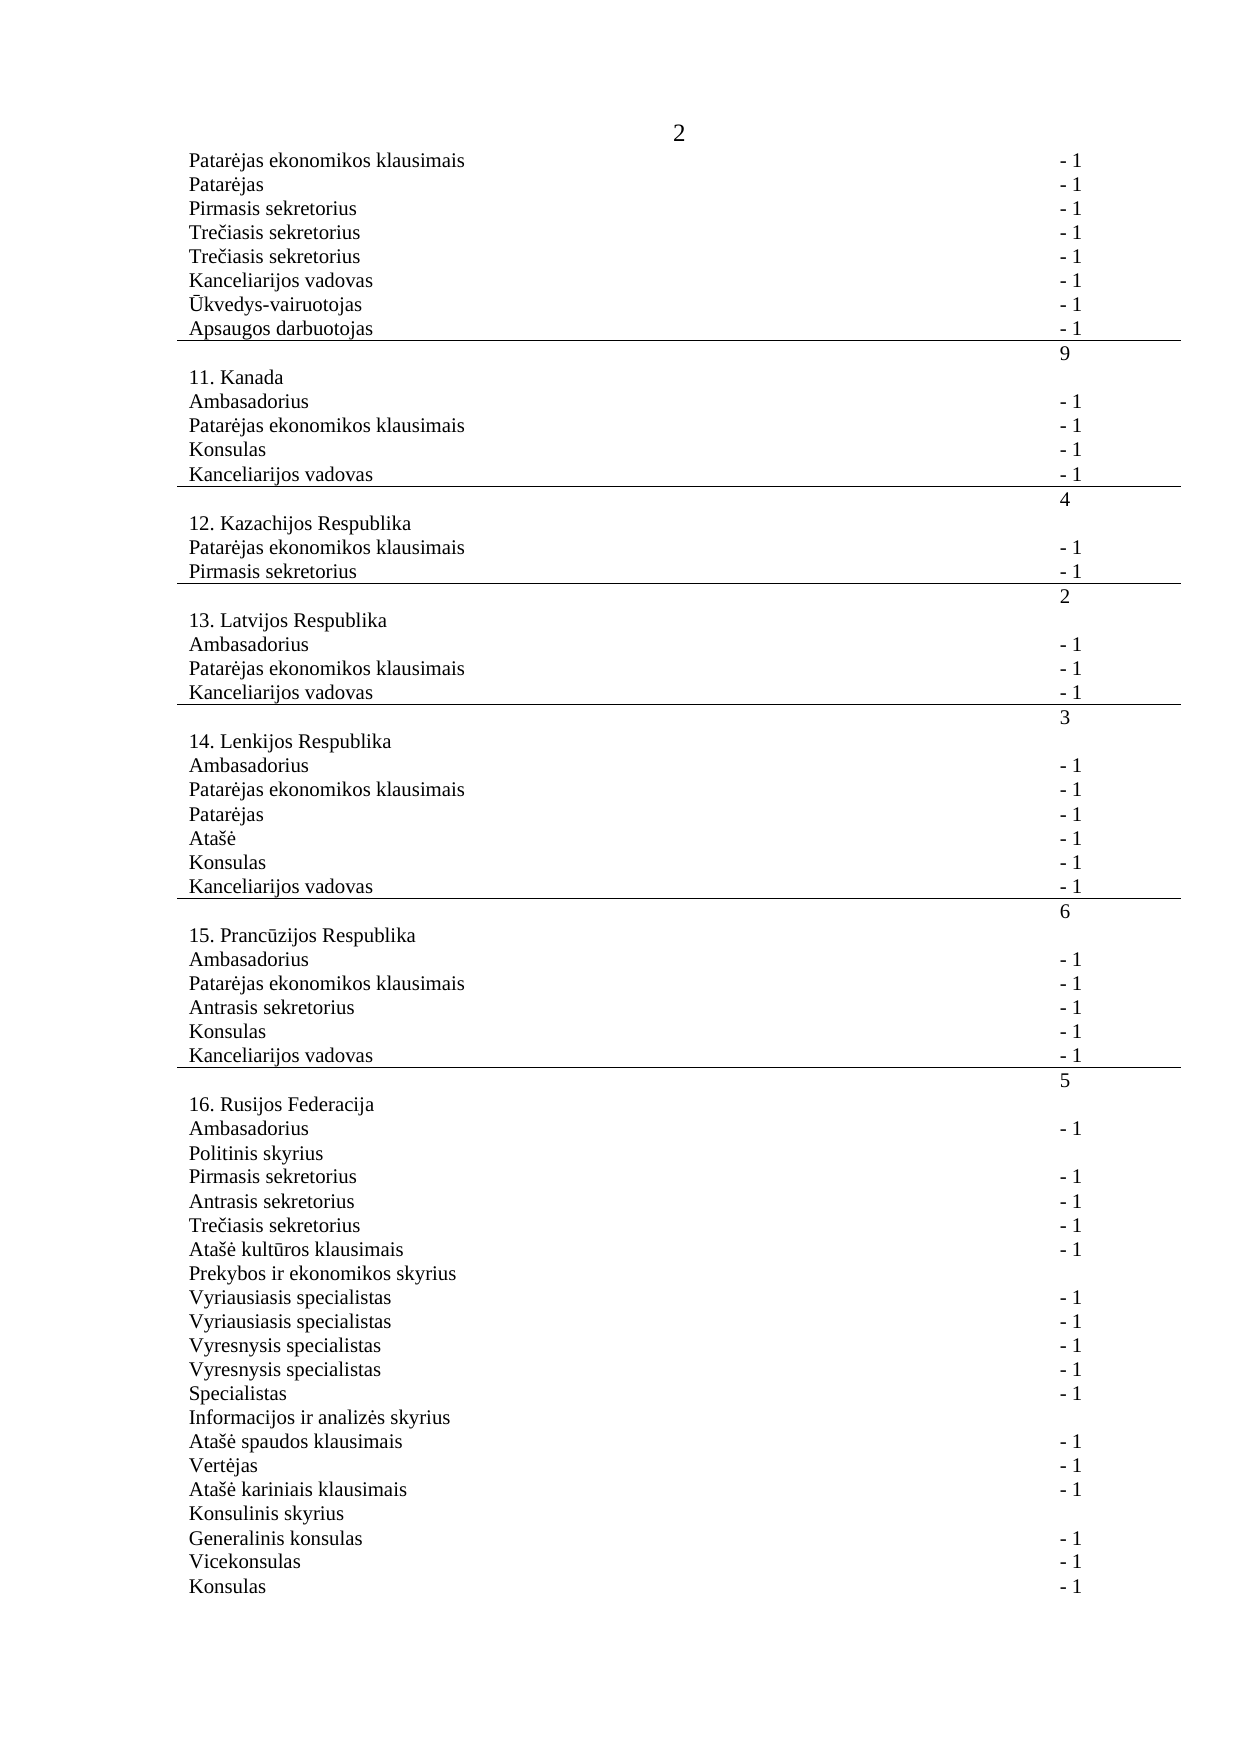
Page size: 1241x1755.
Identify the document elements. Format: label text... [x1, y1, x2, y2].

table_cell - 1 [1048, 874, 1181, 898]
table_cell 16. Rusijos Federacija [177, 1092, 1048, 1116]
table_cell [177, 584, 1048, 608]
table_cell Ambasadorius [177, 947, 1048, 971]
table_cell Kanceliarijos vadovas [177, 874, 1048, 898]
table_cell - 1 [1048, 1285, 1181, 1309]
table_cell [1048, 1092, 1181, 1116]
table_cell Vyresnysis specialistas [177, 1357, 1048, 1381]
table_cell - 1 [1048, 1116, 1181, 1140]
table_cell Vyriausiasis specialistas [177, 1309, 1048, 1333]
table_cell Informacijos ir analizės skyrius [177, 1405, 1048, 1429]
table_cell - 1 [1048, 850, 1181, 874]
table_cell Patarėjas ekonomikos klausimais [177, 778, 1048, 801]
table_cell - 1 [1048, 244, 1181, 268]
table_cell [1048, 1140, 1181, 1164]
table_cell Pirmasis sekretorius [177, 559, 1048, 583]
table_cell - 1 [1048, 292, 1181, 316]
table_cell [1048, 1405, 1181, 1429]
table_cell - 1 [1048, 1333, 1181, 1357]
table_cell 14. Lenkijos Respublika [177, 729, 1048, 753]
table_cell Konsulas [177, 438, 1048, 461]
table_cell [1048, 365, 1181, 389]
table_cell [1048, 923, 1181, 947]
table_cell [177, 705, 1048, 729]
table_cell Atašė kariniais klausimais [177, 1477, 1048, 1501]
table_cell Vyriausiasis specialistas [177, 1285, 1048, 1309]
table_cell 3 [1048, 705, 1181, 729]
table_cell Atašė kultūros klausimais [177, 1237, 1048, 1261]
table_cell Pirmasis sekretorius [177, 1165, 1048, 1188]
table_cell Ambasadorius [177, 1116, 1048, 1140]
table_cell - 1 [1048, 148, 1181, 172]
table_cell 13. Latvijos Respublika [177, 608, 1048, 632]
table_cell - 1 [1048, 1043, 1181, 1067]
table_cell [1048, 1501, 1181, 1525]
table_cell Konsulas [177, 1019, 1048, 1043]
table_cell Konsulinis skyrius [177, 1501, 1048, 1525]
table_cell - 1 [1048, 778, 1181, 801]
table_cell [177, 1068, 1048, 1092]
table_cell Ambasadorius [177, 389, 1048, 413]
table_cell Ambasadorius [177, 632, 1048, 656]
table_cell - 1 [1048, 801, 1181, 826]
table_cell - 1 [1048, 220, 1181, 244]
table_cell Patarėjas ekonomikos klausimais [177, 535, 1048, 559]
table_cell 9 [1048, 341, 1181, 365]
table_cell Pirmasis sekretorius [177, 196, 1048, 220]
table_cell - 1 [1048, 196, 1181, 220]
table_cell 11. Kanada [177, 365, 1048, 389]
table_cell [1048, 1261, 1181, 1285]
table_cell [1048, 608, 1181, 632]
table_cell [1048, 729, 1181, 753]
table_cell - 1 [1048, 438, 1181, 461]
table_cell - 1 [1048, 1189, 1181, 1213]
table_cell - 1 [1048, 995, 1181, 1019]
table_cell Antrasis sekretorius [177, 995, 1048, 1019]
table_cell Patarėjas [177, 172, 1048, 196]
table_cell [177, 899, 1048, 923]
table_cell 2 [1048, 584, 1181, 608]
table_cell Patarėjas ekonomikos klausimais [177, 656, 1048, 680]
table_cell - 1 [1048, 971, 1181, 995]
table_cell - 1 [1048, 1165, 1181, 1188]
table_cell Prekybos ir ekonomikos skyrius [177, 1261, 1048, 1285]
table_cell - 1 [1048, 559, 1181, 583]
table_cell - 1 [1048, 172, 1181, 196]
table_cell [177, 487, 1048, 511]
table_cell - 1 [1048, 632, 1181, 656]
table_cell Patarėjas [177, 801, 1048, 826]
table_cell [177, 341, 1048, 365]
table_cell - 1 [1048, 656, 1181, 680]
table_cell - 1 [1048, 753, 1181, 777]
table_cell - 1 [1048, 1550, 1181, 1573]
table_cell Patarėjas ekonomikos klausimais [177, 971, 1048, 995]
table_cell 4 [1048, 487, 1181, 511]
table_cell - 1 [1048, 1477, 1181, 1501]
table_cell Kanceliarijos vadovas [177, 1043, 1048, 1067]
table_cell 5 [1048, 1068, 1181, 1092]
table_cell Patarėjas ekonomikos klausimais [177, 148, 1048, 172]
table_cell - 1 [1048, 461, 1181, 486]
table_cell Apsaugos darbuotojas [177, 316, 1048, 340]
table_cell - 1 [1048, 1357, 1181, 1381]
table_cell Trečiasis sekretorius [177, 244, 1048, 268]
table_cell Ambasadorius [177, 753, 1048, 777]
table_cell Atašė [177, 826, 1048, 849]
table_cell 12. Kazachijos Respublika [177, 511, 1048, 535]
table_cell Kanceliarijos vadovas [177, 268, 1048, 292]
table_cell Ūkvedys-vairuotojas [177, 292, 1048, 316]
table_cell - 1 [1048, 389, 1181, 413]
table_cell 15. Prancūzijos Respublika [177, 923, 1048, 947]
table_cell - 1 [1048, 680, 1181, 704]
table_cell - 1 [1048, 1213, 1181, 1237]
table_cell - 1 [1048, 535, 1181, 559]
table_cell - 1 [1048, 1381, 1181, 1405]
table_cell - 1 [1048, 1574, 1181, 1598]
table_cell - 1 [1048, 1525, 1181, 1549]
table_cell Trečiasis sekretorius [177, 220, 1048, 244]
table_cell Patarėjas ekonomikos klausimais [177, 413, 1048, 437]
table_cell - 1 [1048, 947, 1181, 971]
table_cell 6 [1048, 899, 1181, 923]
table_cell Kanceliarijos vadovas [177, 680, 1048, 704]
table_cell Trečiasis sekretorius [177, 1213, 1048, 1237]
table_cell - 1 [1048, 1429, 1181, 1453]
table_cell - 1 [1048, 413, 1181, 437]
table_cell Konsulas [177, 850, 1048, 874]
table_cell - 1 [1048, 1309, 1181, 1333]
table_cell Vicekonsulas [177, 1550, 1048, 1573]
table_cell - 1 [1048, 268, 1181, 292]
table_cell [1048, 511, 1181, 535]
table_cell Vyresnysis specialistas [177, 1333, 1048, 1357]
table_cell - 1 [1048, 1019, 1181, 1043]
table_cell - 1 [1048, 1453, 1181, 1477]
table_cell Konsulas [177, 1574, 1048, 1598]
table_cell Atašė spaudos klausimais [177, 1429, 1048, 1453]
table_cell - 1 [1048, 826, 1181, 849]
table_cell Vertėjas [177, 1453, 1048, 1477]
table_cell Specialistas [177, 1381, 1048, 1405]
table_cell Politinis skyrius [177, 1140, 1048, 1164]
table_cell Generalinis konsulas [177, 1525, 1048, 1549]
table_cell - 1 [1048, 316, 1181, 340]
table_cell - 1 [1048, 1237, 1181, 1261]
table_cell Antrasis sekretorius [177, 1189, 1048, 1213]
table_cell Kanceliarijos vadovas [177, 461, 1048, 486]
